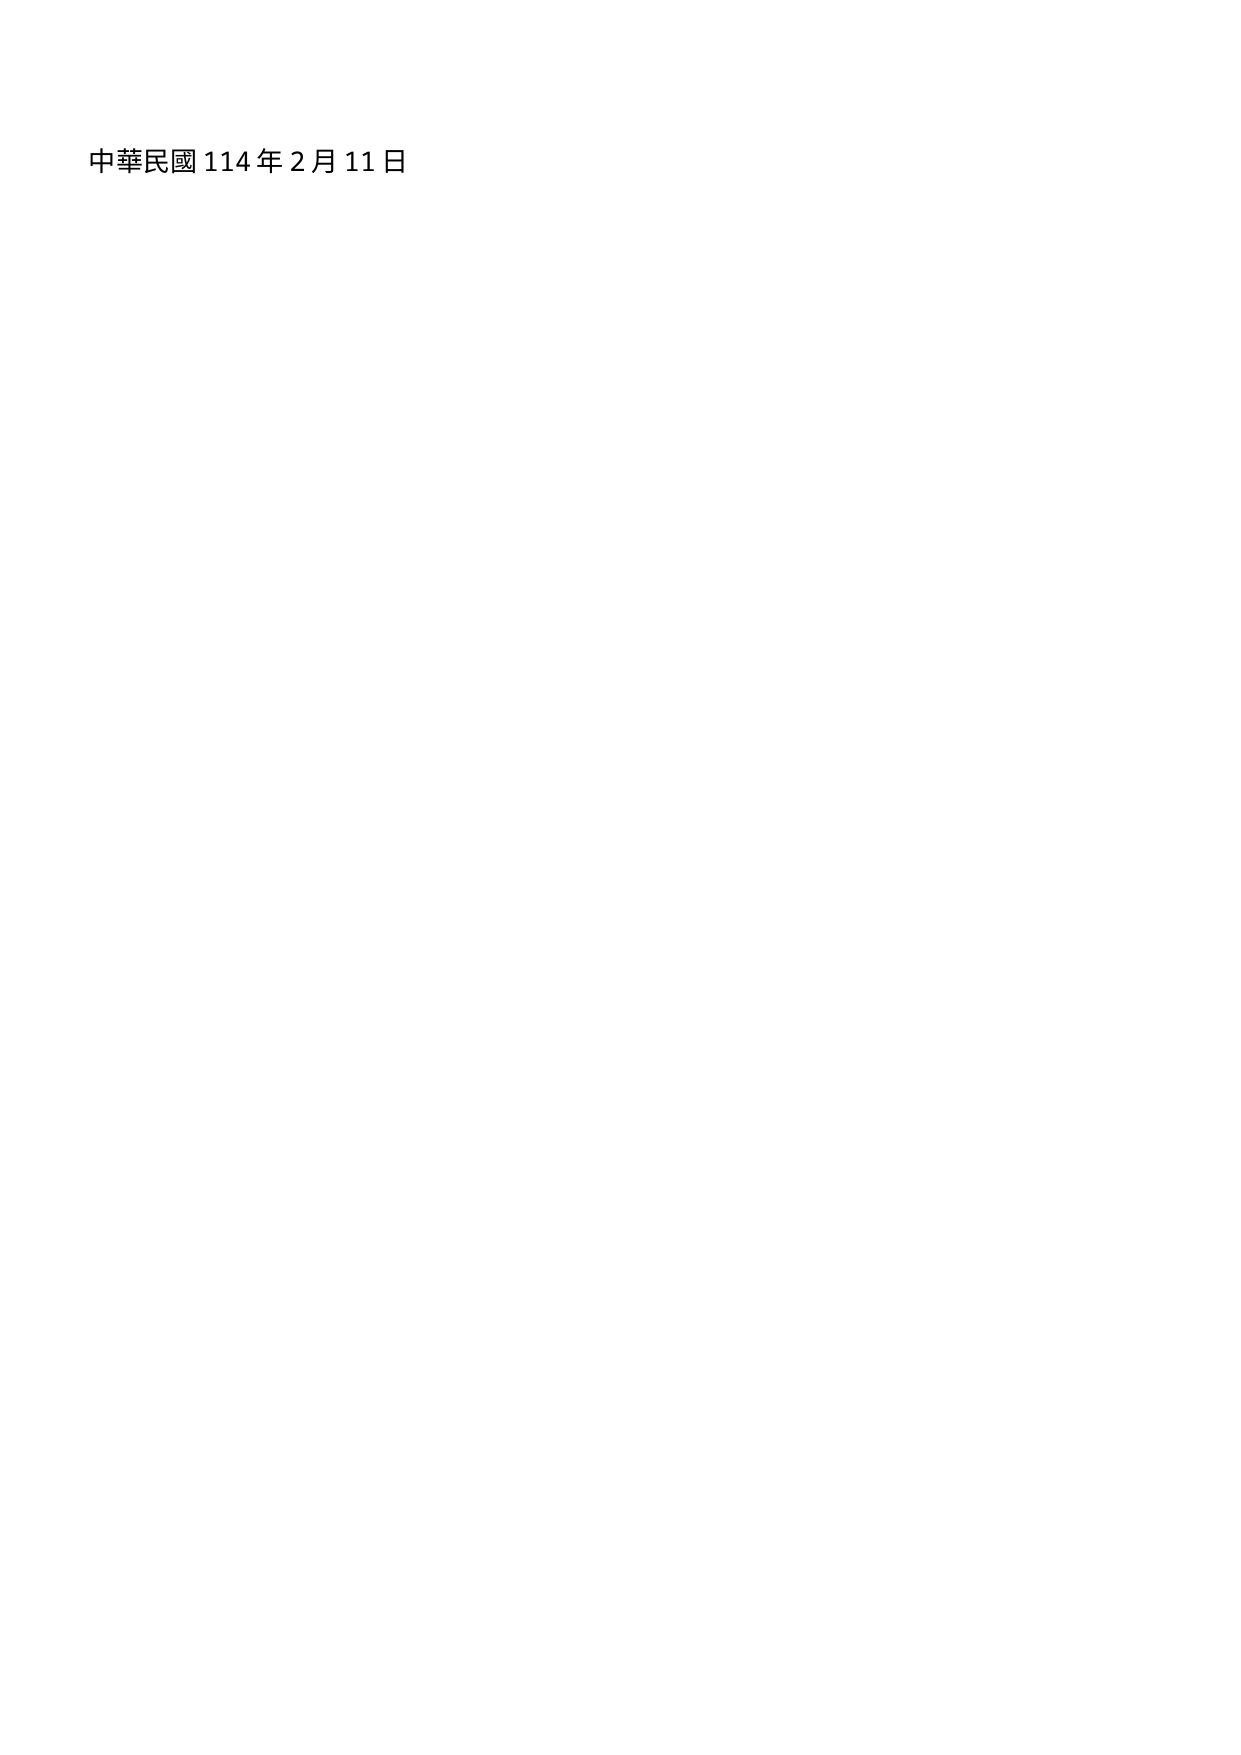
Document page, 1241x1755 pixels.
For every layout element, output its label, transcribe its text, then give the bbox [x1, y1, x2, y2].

text 中華民國114年2月11日 [89, 118, 1152, 181]
